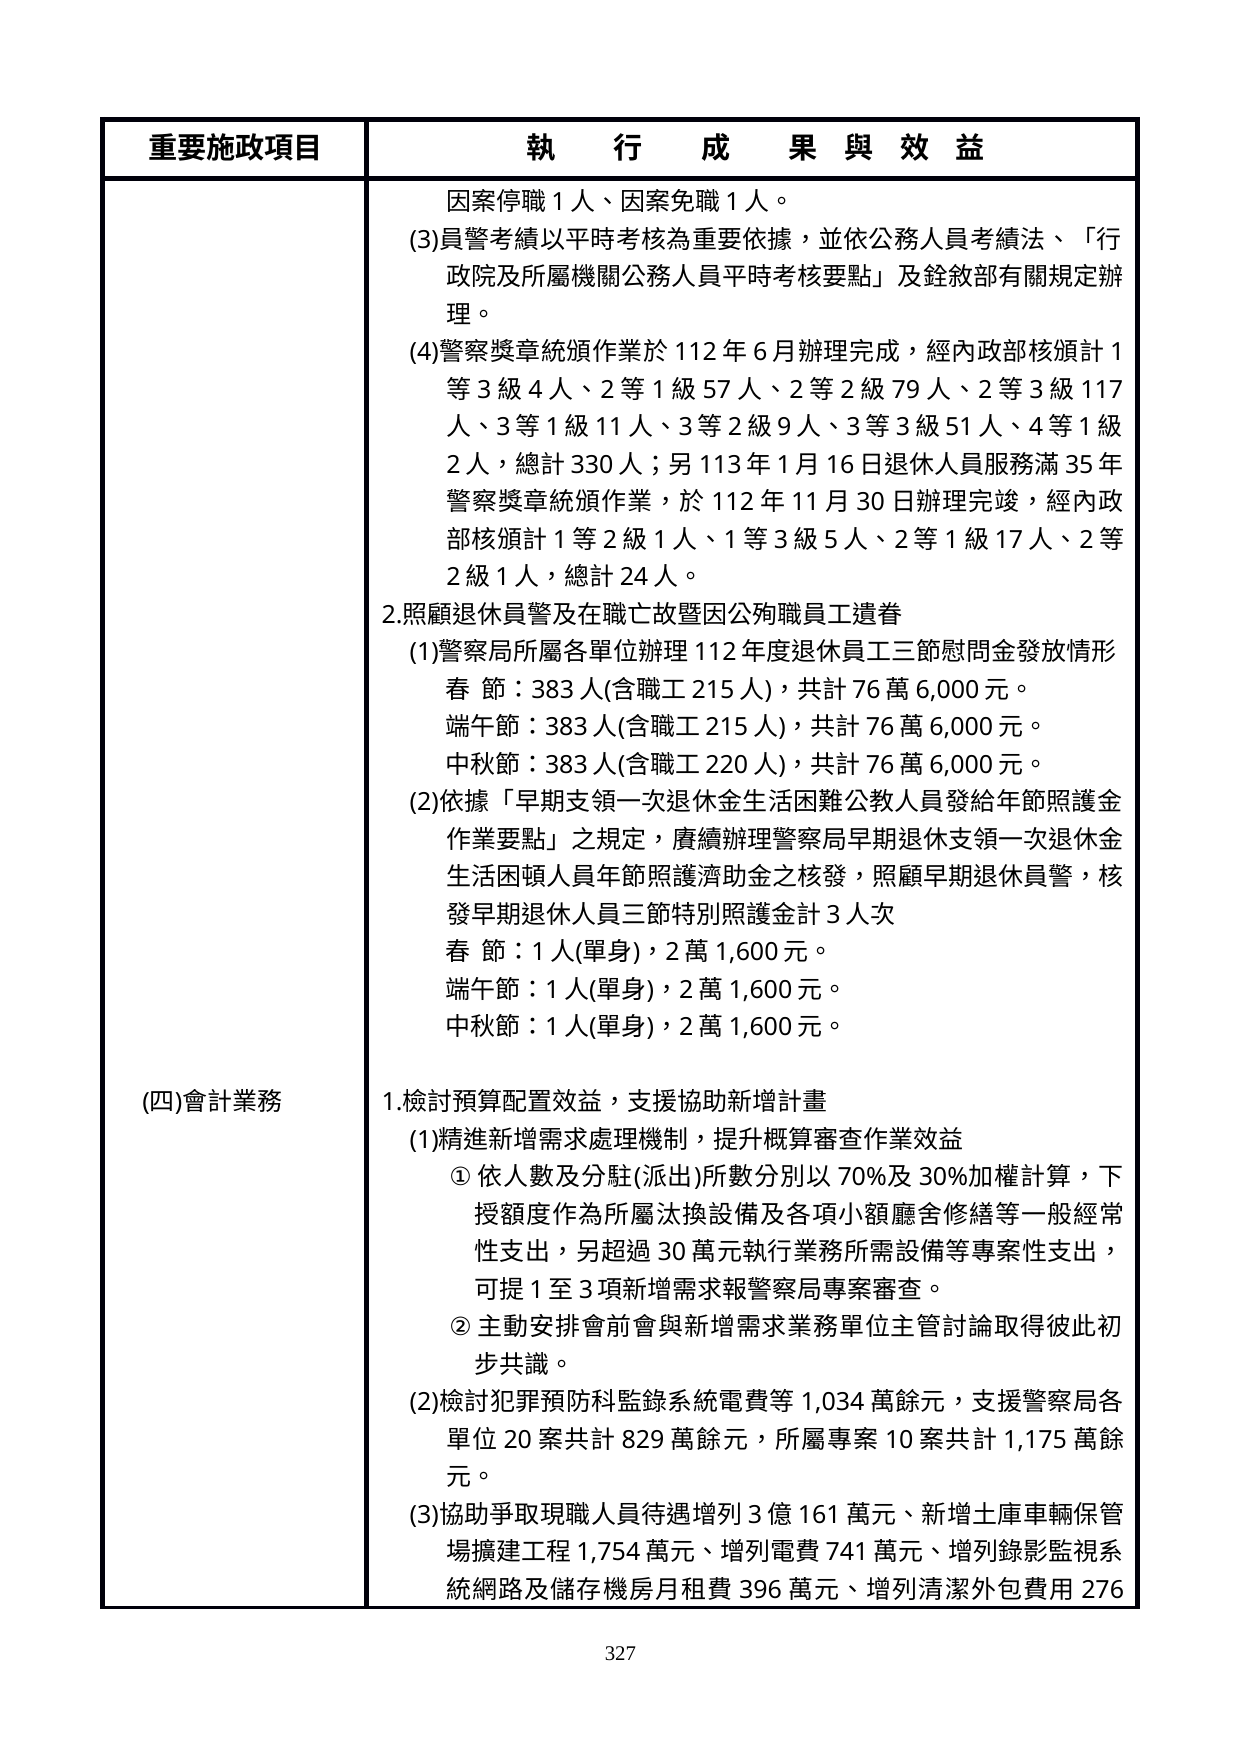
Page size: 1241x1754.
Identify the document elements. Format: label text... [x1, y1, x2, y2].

table_cell (四)會計業務 [105, 181, 364, 1606]
table_header 執 行 成 果 與 效 益 [369, 122, 1135, 176]
table_header 重要施政項目 [105, 122, 364, 176]
table_cell 因案停職1人、因案免職1人。 (3)員警考績以平時考核為重要依據，並依公務人員考績法、「行政院及所屬機關公務人員平時考核要點」及銓敘部有關規定辦理。 (4)警察獎章統頒作業於112年6月辦理完成，經內政部核頒計1等3級4人、2等1級57人、2等2級79人、2等3級117人、3等1級11人、3等2級9人、3等3級51人、4等1級2人，總計330人；另113年1月16日退休人員服務滿35年警察獎章統頒作業，於112年11月30日辦理完竣，經內政部核頒計1等2級1人、1等3級5人、2等1級17人、2等2級1人，總計24人。 2.照顧退休員警及在職亡故暨因公殉職員工遺眷 (1)警察局所屬各單位辦理112年度退休員工三節慰問金發放情形 春 節：383人(含職工215人)，共計76萬6,000元。 端午節：383人(含職工215人)，共計76萬6,000元。 中秋節：383人(含職工220人)，共計76萬6,000元。 (2)依據「早期支領一次退休金生活困難公教人員發給年節照護金作業要點」之規定，賡續辦理警察局早期退休支領一次退休金生活困頓人員年節照護濟助金之核發，照顧早期退休員警，核發早期退休人員三節特別照護金計3人次 春 節：1人(單身)，2萬1,600元。 端午節：1人(單身)，2萬1,600元。 中秋節：1人(單身)，2萬1,600元。 1.檢討預算配置效益，支援協助新增計畫 (1)精進新增需求處理機制，提升概算審查作業效益 ①依人數及分駐(派出)所數分別以70%及30%加權計算，下授額度作為所屬汰換設備及各項小額廳舍修繕等一般經常性支出，另超過30萬元執行業務所需設備等專案性支出，可提1至3項新增需求報警察局專案審查。 ②主動安排會前會與新增需求業務單位主管討論取得彼此初步共識。 (2)檢討犯罪預防科監錄系統電費等1,034萬餘元，支援警察局各單位20案共計829萬餘元，所屬專案10案共計1,175萬餘元。 (3)協助爭取現職人員待遇增列3億161萬元、新增土庫車輛保管場擴建工程1,754萬元、增列電費741萬元、增列錄影監視系統網路及儲存機房月租費396萬元、增列清潔外包費用276 [369, 181, 1135, 1606]
